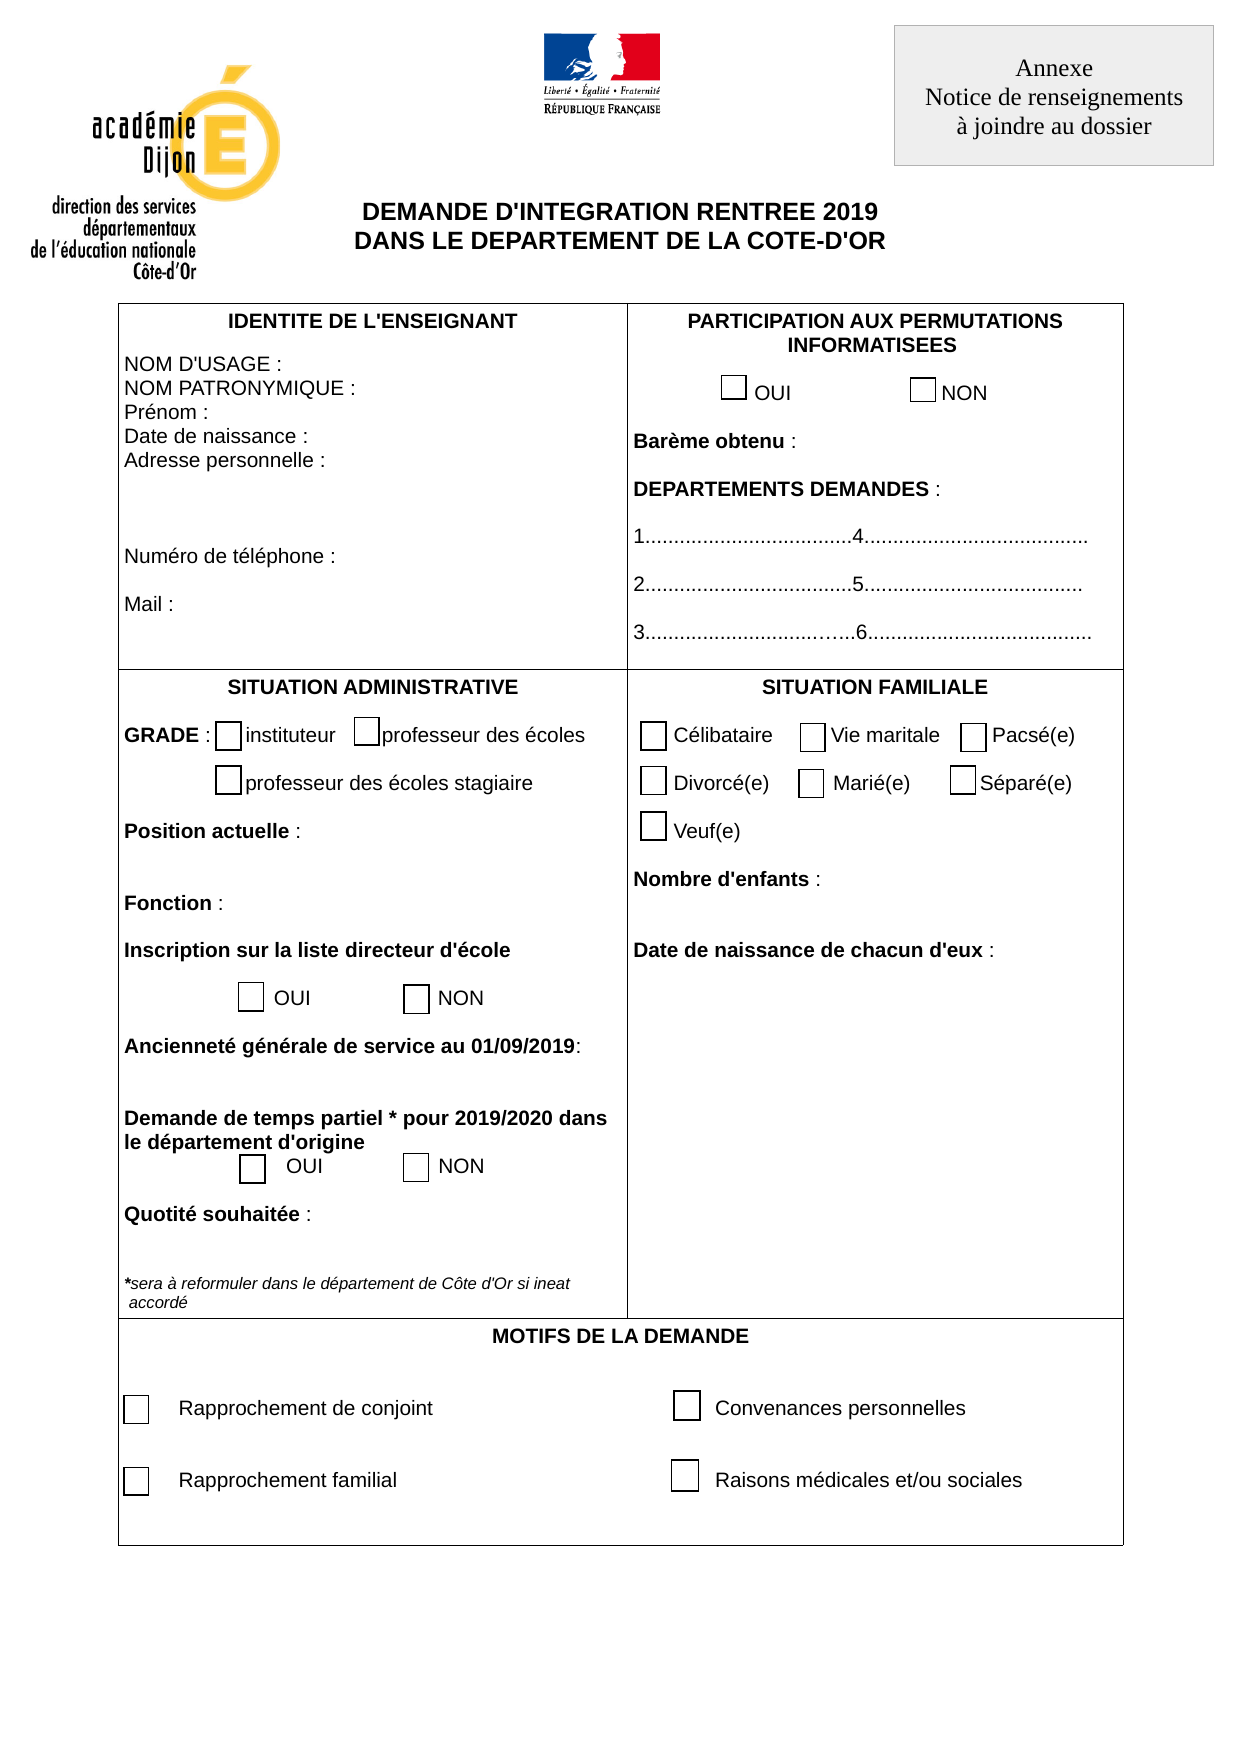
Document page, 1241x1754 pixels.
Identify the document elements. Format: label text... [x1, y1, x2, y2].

table_cell SITUATION ADMINISTRATIVE GRADE : instituteur professeur des écoles professeur des écoles stagiaire Position actuelle : Fonction : Inscription sur la liste directeur d'école OUI NON Ancienneté générale de service au 01/09/2019: Demande de temps partiel * pour 2019/2020 dans le département d'origine OUI NON Quotité souhaitée : *sera à reformuler dans le département de Côte d'Or si ineat accordé [119, 670, 627, 1318]
table_cell MOTIFS DE LA DEMANDE Rapprochement de conjoint Convenances personnelles Rapprochement familial Raisons médicales et/ou sociales [119, 1319, 1123, 1545]
text DEMANDE D'INTEGRATION RENTREE 2019 [281, 197, 1122, 226]
table_cell SITUATION FAMILIALE Célibataire Vie maritale Pacsé(e) Divorcé(e) Marié(e) Séparé(e) Veuf(e) Nombre d'enfants : Date de naissance de chacun d'eux : [628, 670, 1123, 1318]
table_header PARTICIPATION AUX PERMUTATIONS INFORMATISEES OUI NON Barème obtenu : DEPARTEMENTS DEMANDES : 1....................................4....................................... 2....................................5...................................... 3..............................…...6....................................... [628, 304, 1123, 669]
text DANS LE DEPARTEMENT DE LA COTE-D'OR [281, 226, 1122, 255]
table_header IDENTITE DE L'ENSEIGNANT NOM D'USAGE : NOM PATRONYMIQUE : Prénom : Date de naissance : Adresse personnelle : Numéro de téléphone : Mail : [119, 304, 627, 669]
